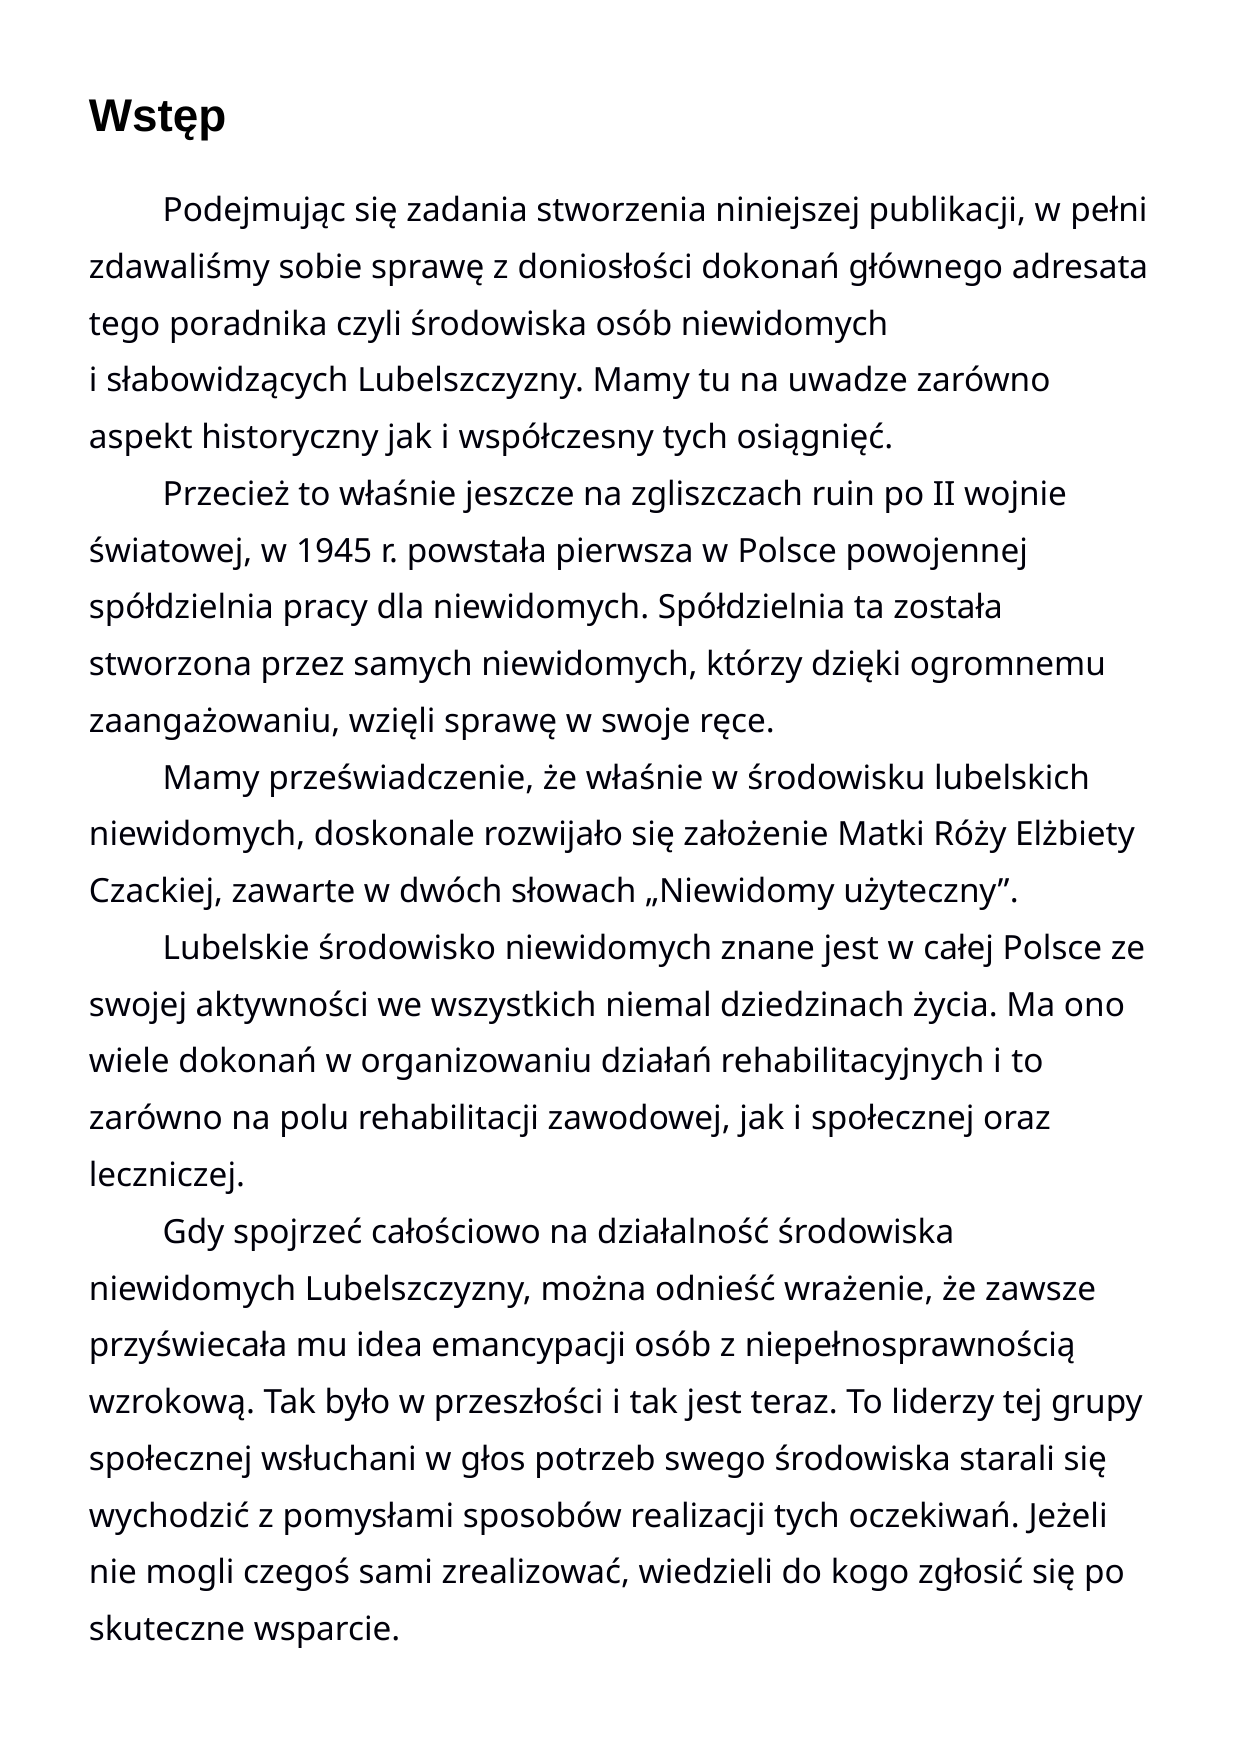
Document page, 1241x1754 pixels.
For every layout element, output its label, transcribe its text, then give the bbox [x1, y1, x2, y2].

text Przecież to właśnie jeszcze na zgliszczach ruin po II wojnie światowej, w 1945 r. powstała pierwsza w Polsce powojennej spółdzielnia pracy dla niewidomych. Spółdzielnia ta została stworzona przez samych niewidomych, którzy dzięki ogromnemu zaangażowaniu, wzięli sprawę w swoje ręce. [89, 469, 1152, 742]
text Gdy spojrzeć całościowo na działalność środowiska niewidomych Lubelszczyzny, można odnieść wrażenie, że zawsze przyświecała mu idea emancypacji osób z niepełnosprawnością wzrokową. Tak było w przeszłości i tak jest teraz. To liderzy tej grupy społecznej wsłuchani w głos potrzeb swego środowiska starali się wychodzić z pomysłami sposobów realizacji tych oczekiwań. Jeżeli nie mogli czegoś sami zrealizować, wiedzieli do kogo zgłosić się po skuteczne wsparcie. [89, 1208, 1152, 1650]
text Lubelskie środowisko niewidomych znane jest w całej Polsce ze swojej aktywności we wszystkich niemal dziedzinach życia. Ma ono wiele dokonań w organizowaniu działań rehabilitacyjnych i to zarówno na polu rehabilitacji zawodowej, jak i społecznej oraz leczniczej. [89, 924, 1152, 1196]
subtitle Wstęp [89, 89, 1152, 141]
text Podejmując się zadania stworzenia niniejszej publikacji, w pełni zdawaliśmy sobie sprawę z doniosłości dokonań głównego adresata tego poradnika czyli środowiska osób niewidomych i słabowidzących Lubelszczyzny. Mamy tu na uwadze zarówno aspekt historyczny jak i współczesny tych osiągnięć. [89, 186, 1152, 458]
text Mamy przeświadczenie, że właśnie w środowisku lubelskich niewidomych, doskonale rozwijało się założenie Matki Róży Elżbiety Czackiej, zawarte w dwóch słowach „Niewidomy użyteczny”. [89, 753, 1152, 912]
